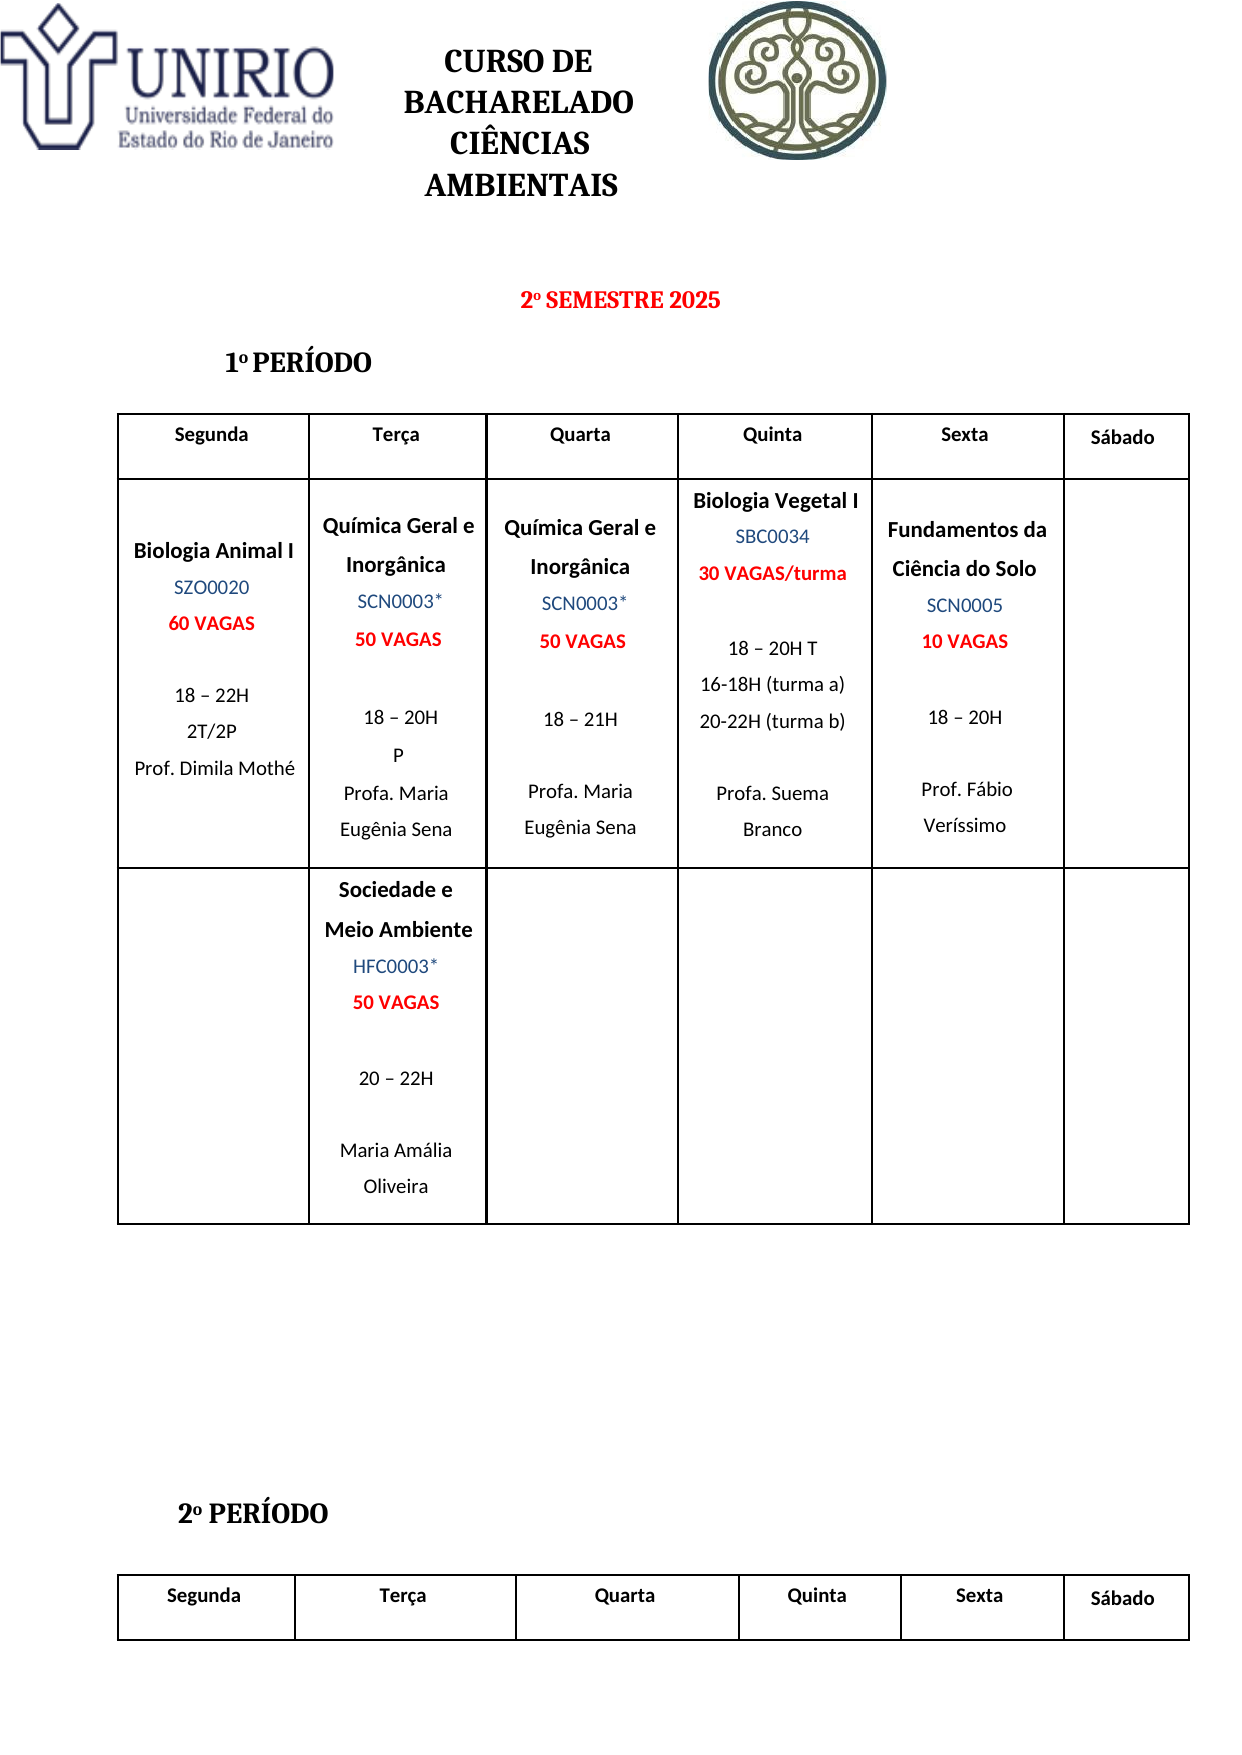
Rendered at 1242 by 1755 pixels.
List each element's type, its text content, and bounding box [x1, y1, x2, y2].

table_cell Biologia Vegetal I SBC0034 30 VAGAS/turma 18 – 20H T 16-18H (turma a) 20-22H (turma b) Profa. Suema Branco [679, 480, 871, 867]
table_cell Sociedade e Meio Ambiente HFC0003* 50 VAGAS 20 – 22H Maria Amália Oliveira [310, 869, 485, 1223]
table_cell [873, 869, 1063, 1223]
table_cell Química Geral e Inorgânica SCN0003* 50 VAGAS 18 – 20H P Profa. Maria Eugênia Sena [310, 480, 485, 867]
table_cell [1065, 869, 1188, 1223]
table_cell [679, 869, 871, 1223]
table_header Terça [310, 415, 485, 477]
table_cell Biologia Animal I SZO0020 60 VAGAS 18 – 22H 2T/2P Prof. Dimila Mothé [119, 480, 308, 867]
table_cell Fundamentos da Ciência do Solo SCN0005 10 VAGAS 18 – 20H Prof. Fábio Veríssimo [873, 480, 1063, 867]
table_cell [1065, 480, 1188, 867]
table_header Sábado [1065, 415, 1188, 477]
table_cell [488, 869, 677, 1223]
table_header Sábado [1065, 1576, 1188, 1639]
table_header Segunda [119, 415, 308, 477]
subtitle 2o PERÍODO [104, 1496, 869, 1531]
table_header Quarta [488, 415, 677, 477]
table_header Quinta [679, 415, 871, 477]
table_header Segunda [119, 1576, 294, 1639]
table_header Sexta [902, 1576, 1063, 1639]
table_cell [119, 869, 308, 1223]
table_header Sexta [873, 415, 1063, 477]
table_header Quinta [740, 1576, 900, 1639]
table_header Quarta [517, 1576, 738, 1639]
table_header Terça [296, 1576, 515, 1639]
table_cell Química Geral e Inorgânica SCN0003* 50 VAGAS 18 – 21H Profa. Maria Eugênia Sena [488, 480, 677, 867]
text 2o SEMESTRE 2025 [104, 278, 728, 317]
subtitle 1o PERÍODO [104, 345, 869, 379]
